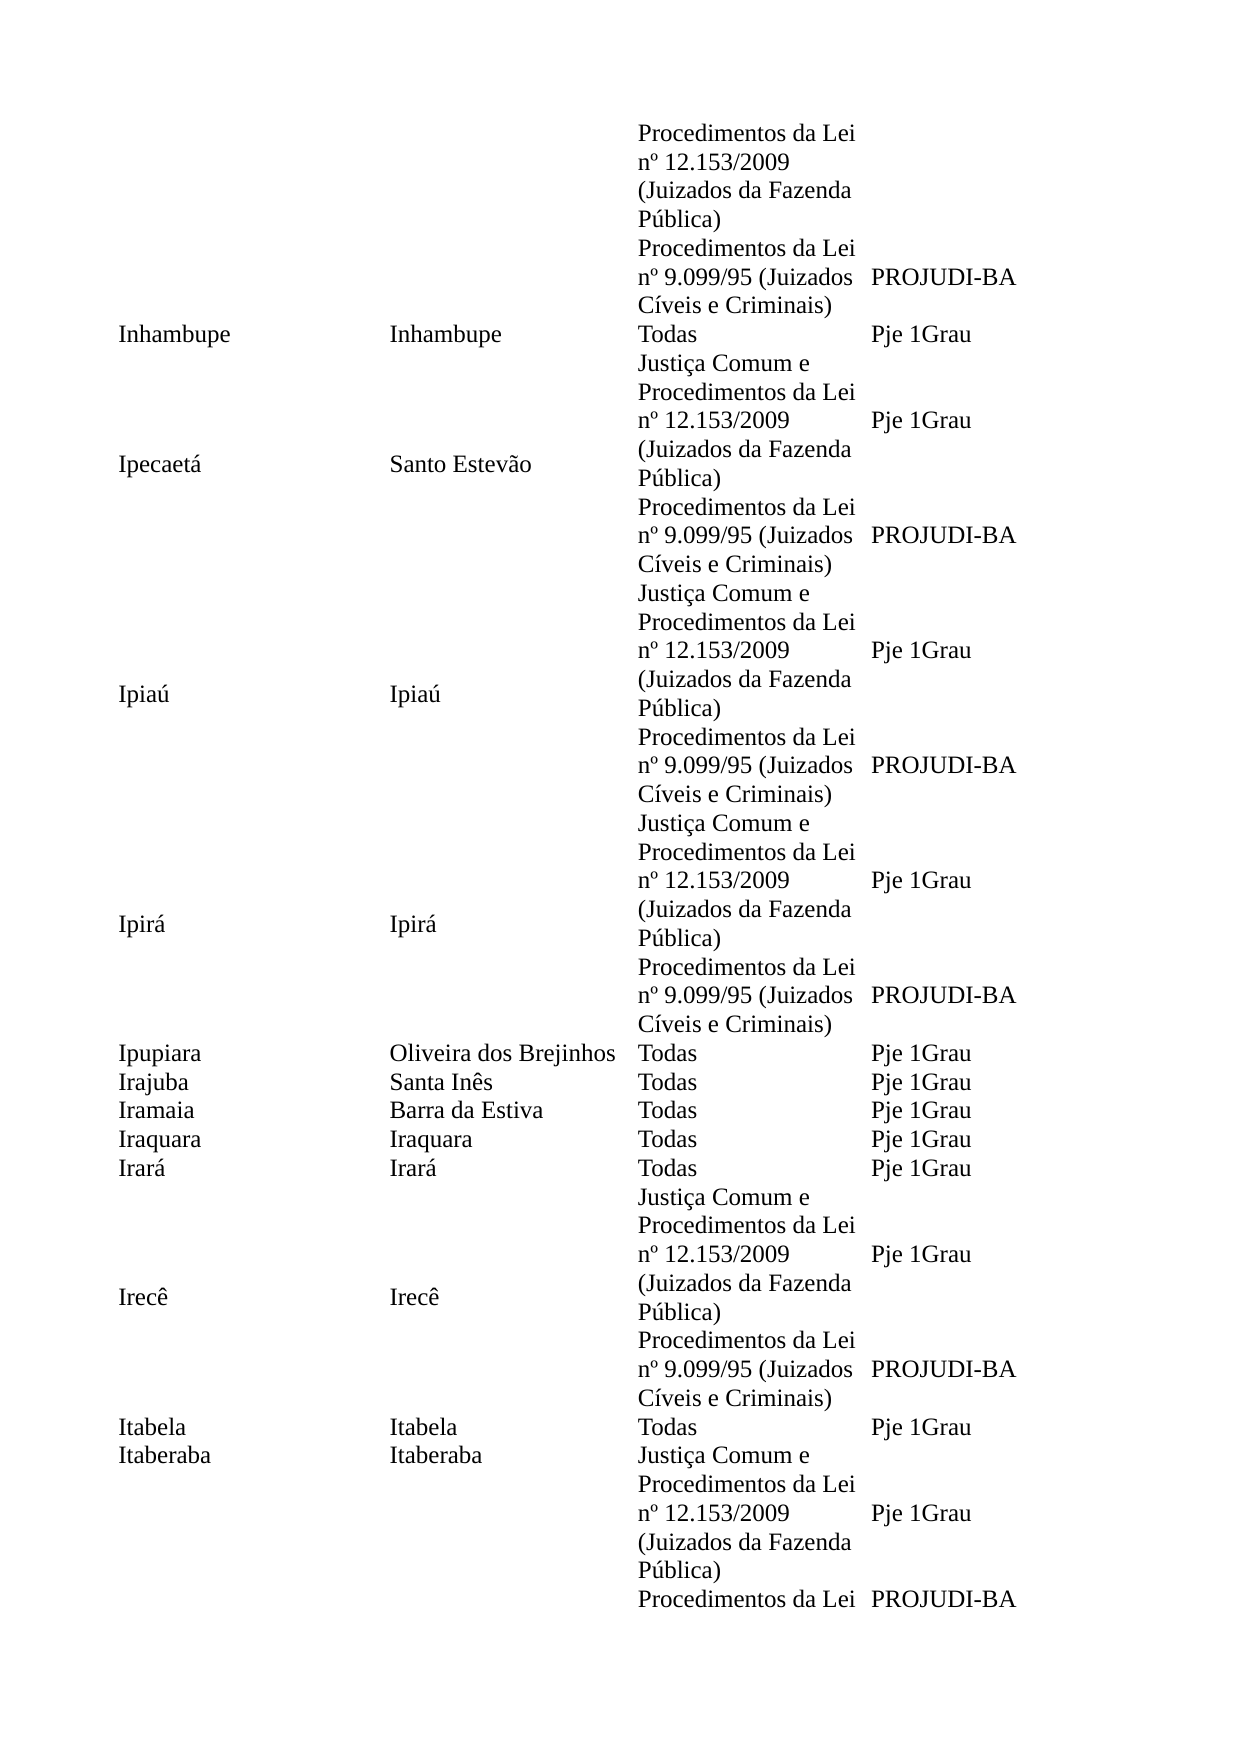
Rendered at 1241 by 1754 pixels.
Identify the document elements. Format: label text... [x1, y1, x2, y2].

table_cell PROJUDI-BA [871, 722, 1122, 808]
table_cell Iraquara [389, 1124, 638, 1153]
table_cell Irará [389, 1153, 638, 1182]
table_cell Procedimentos da Lei nº 9.099/95 (Juizados Cíveis e Criminais) [638, 1326, 871, 1412]
table_cell Ipiaú [389, 578, 638, 808]
table_cell Ipiaú [118, 578, 389, 808]
table_cell Ipirá [389, 808, 638, 1038]
table_cell Ipecaetá [118, 348, 389, 578]
table_cell Ipupiara [118, 1038, 389, 1067]
table_cell Pje 1Grau [871, 319, 1122, 348]
table_cell Ipirá [118, 808, 389, 1038]
table_cell Barra da Estiva [389, 1096, 638, 1124]
table_cell [389, 118, 638, 319]
table_cell Todas [638, 1412, 871, 1441]
table_cell Pje 1Grau [871, 578, 1122, 722]
table_cell Itabela [389, 1412, 638, 1441]
table_cell Santa Inês [389, 1067, 638, 1096]
table_cell PROJUDI-BA [871, 1584, 1122, 1613]
table_cell [118, 118, 389, 319]
table_cell Itaberaba [118, 1441, 389, 1613]
table_cell Pje 1Grau [871, 808, 1122, 952]
table_cell Procedimentos da Lei nº 9.099/95 (Juizados Cíveis e Criminais) [638, 233, 871, 319]
table_cell Procedimentos da Lei nº 12.153/2009 (Juizados da Fazenda Pública) [638, 118, 871, 233]
table_cell Pje 1Grau [871, 1124, 1122, 1153]
table_cell Santo Estevão [389, 348, 638, 578]
table_cell Justiça Comum e Procedimentos da Lei nº 12.153/2009 (Juizados da Fazenda Pública) [638, 348, 871, 492]
table_cell Todas [638, 1038, 871, 1067]
table_cell Pje 1Grau [871, 1038, 1122, 1067]
table_cell Todas [638, 1153, 871, 1182]
table_cell PROJUDI-BA [871, 233, 1122, 319]
table_cell Irecê [118, 1182, 389, 1412]
table_cell Iraquara [118, 1124, 389, 1153]
table_cell Todas [638, 1096, 871, 1124]
table_cell Pje 1Grau [871, 1067, 1122, 1096]
table_cell Pje 1Grau [871, 348, 1122, 492]
table_cell Todas [638, 1124, 871, 1153]
table_cell Procedimentos da Lei nº 9.099/95 (Juizados Cíveis e Criminais) [638, 952, 871, 1038]
table_cell Irará [118, 1153, 389, 1182]
table_cell Procedimentos da Lei nº 9.099/95 (Juizados Cíveis e Criminais) [638, 722, 871, 808]
table_cell Itaberaba [389, 1441, 638, 1613]
table_cell Justiça Comum e Procedimentos da Lei nº 12.153/2009 (Juizados da Fazenda Pública) [638, 808, 871, 952]
table_cell Pje 1Grau [871, 1441, 1122, 1584]
table_cell Procedimentos da Lei [638, 1584, 871, 1613]
table_cell Iramaia [118, 1096, 389, 1124]
table_cell Pje 1Grau [871, 1153, 1122, 1182]
table_cell Oliveira dos Brejinhos [389, 1038, 638, 1067]
table_cell Itabela [118, 1412, 389, 1441]
table_cell Irecê [389, 1182, 638, 1412]
table_cell Todas [638, 1067, 871, 1096]
table_cell PROJUDI-BA [871, 492, 1122, 578]
table_cell Justiça Comum e Procedimentos da Lei nº 12.153/2009 (Juizados da Fazenda Pública) [638, 1441, 871, 1584]
table_cell PROJUDI-BA [871, 952, 1122, 1038]
table_cell Pje 1Grau [871, 1412, 1122, 1441]
table_cell Inhambupe [389, 319, 638, 348]
table_cell PROJUDI-BA [871, 1326, 1122, 1412]
table_cell Pje 1Grau [871, 1182, 1122, 1326]
table_cell Justiça Comum e Procedimentos da Lei nº 12.153/2009 (Juizados da Fazenda Pública) [638, 578, 871, 722]
table_cell [871, 118, 1122, 233]
table_cell Pje 1Grau [871, 1096, 1122, 1124]
table_cell Inhambupe [118, 319, 389, 348]
table_cell Todas [638, 319, 871, 348]
table_cell Procedimentos da Lei nº 9.099/95 (Juizados Cíveis e Criminais) [638, 492, 871, 578]
table_cell Irajuba [118, 1067, 389, 1096]
table_cell Justiça Comum e Procedimentos da Lei nº 12.153/2009 (Juizados da Fazenda Pública) [638, 1182, 871, 1326]
